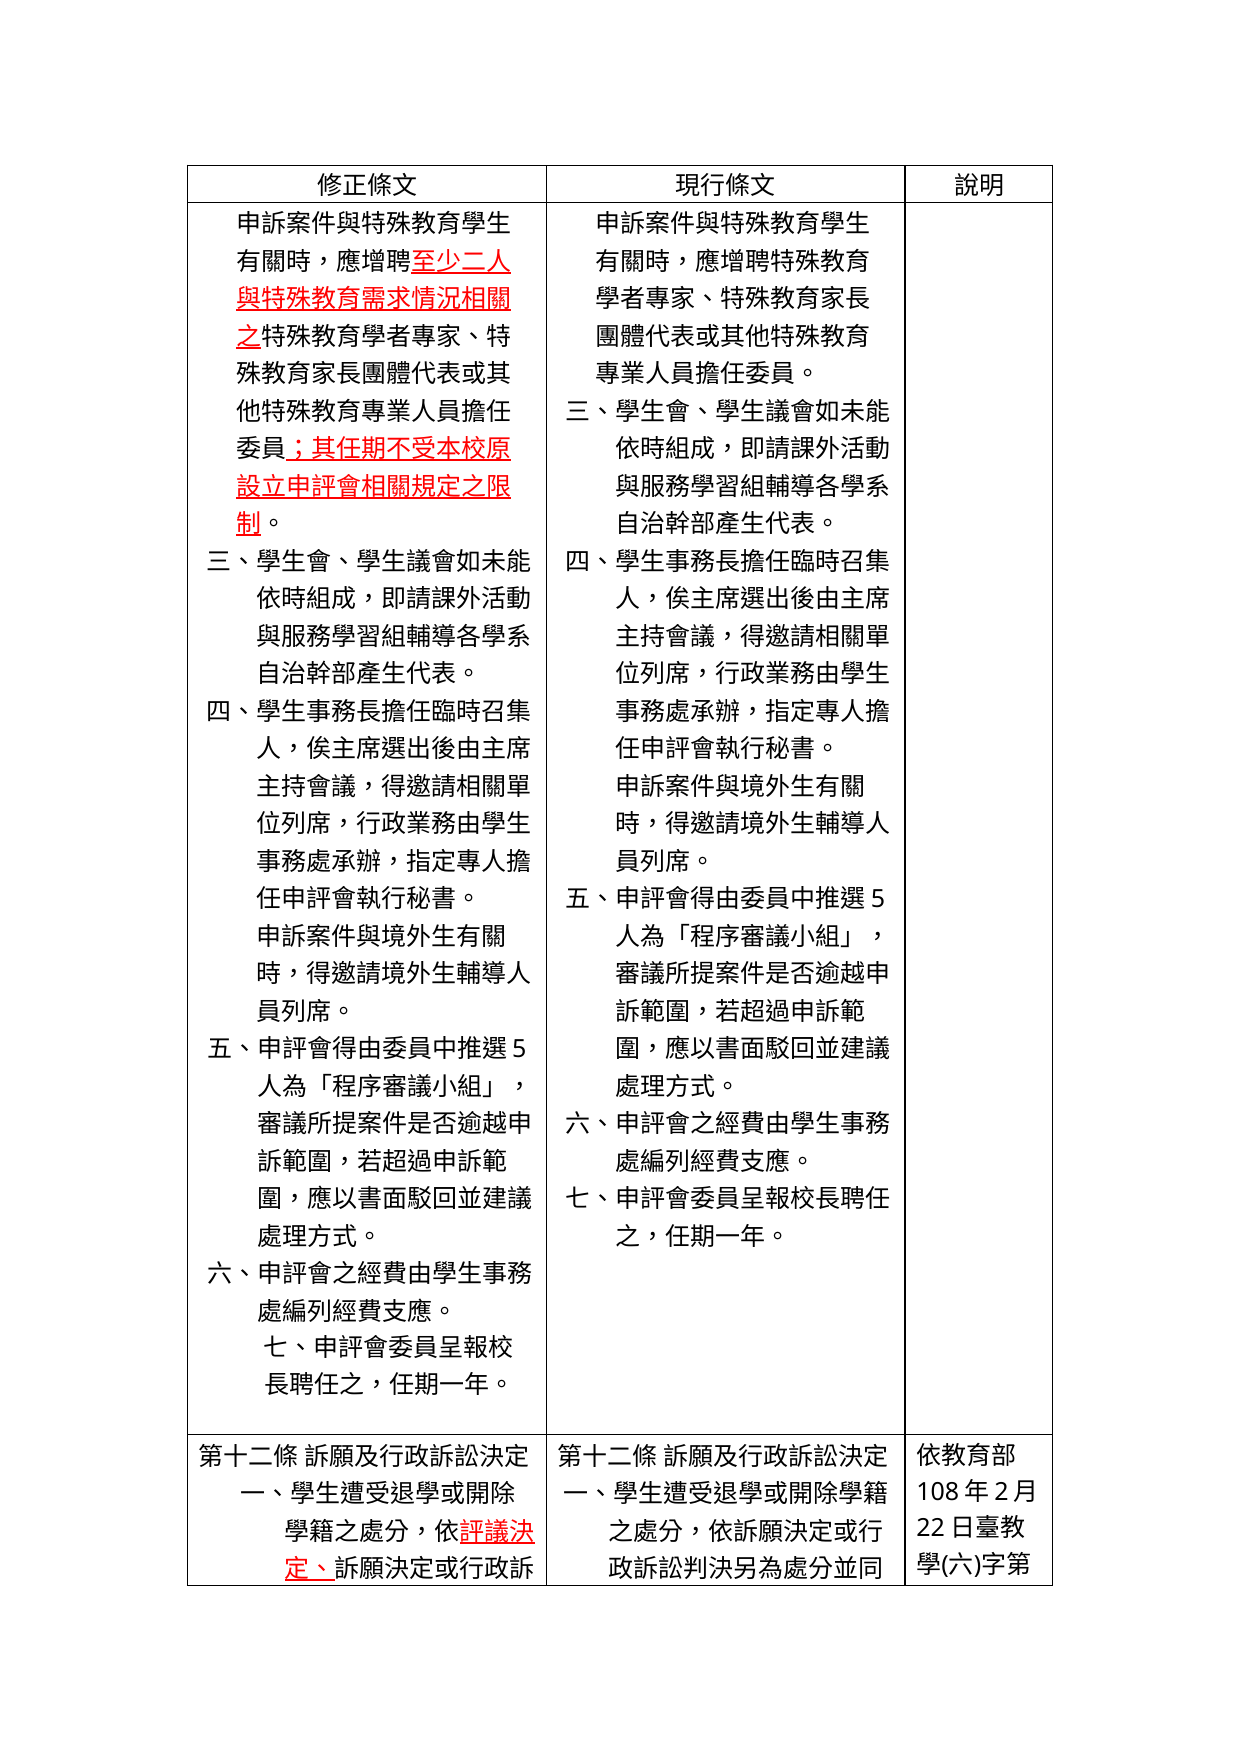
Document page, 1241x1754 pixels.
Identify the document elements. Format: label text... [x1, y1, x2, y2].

table_cell 申訴案件與特殊教育學生有關時，應增聘特殊教育學者專家、特殊教育家長團體代表或其他特殊教育專業人員擔任委員。 三、學生會、學生議會如未能依時組成，即請課外活動與服務學習組輔導各學系自治幹部產生代表。 四、學生事務長擔任臨時召集人，俟主席選出後由主席主持會議，得邀請相關單位列席，行政業務由學生事務處承辦，指定專人擔任申評會執行秘書。 申訴案件與境外生有關時，得邀請境外生輔導人員列席。 五、申評會得由委員中推選5 人為「程序審議小組」，審議所提案件是否逾越申訴範圍，若超過申訴範圍，應以書面駁回並建議處理方式。 六、申評會之經費由學生事務處編列經費支應。 七、申評會委員呈報校長聘任之，任期一年。 [547, 203, 904, 1434]
table_cell 依教育部108年2月22日臺教學(六)字第 [906, 1435, 1052, 1585]
table_cell 第十二條 訴願及行政訴訟決定 一、學生遭受退學或開除學籍之處分，依訴願決定或行政訴訟判決另為處分並同 [547, 1435, 904, 1585]
table_header 修正條文 [188, 166, 546, 202]
table_header 現行條文 [547, 166, 904, 202]
table_cell 申訴案件與特殊教育學生有關時，應增聘至少二人與特殊教育需求情況相關之特殊教育學者專家、特殊教育家長團體代表或其他特殊教育專業人員擔任委員；其任期不受本校原設立申評會相關規定之限制。 三、學生會、學生議會如未能依時組成，即請課外活動與服務學習組輔導各學系自治幹部產生代表。 四、學生事務長擔任臨時召集人，俟主席選出後由主席主持會議，得邀請相關單位列席，行政業務由學生事務處承辦，指定專人擔任申評會執行秘書。 申訴案件與境外生有關時，得邀請境外生輔導人員列席。 五、申評會得由委員中推選5 人為「程序審議小組」，審議所提案件是否逾越申訴範圍，若超過申訴範圍，應以書面駁回並建議處理方式。 六、申評會之經費由學生事務處編列經費支應。 七、申評會委員呈報校長聘任之，任期一年。 [188, 203, 546, 1434]
table_cell 第十二條 訴願及行政訴訟決定 一、學生遭受退學或開除學籍之處分，依評議決定、訴願決定或行政訴 [188, 1435, 546, 1585]
table_cell [906, 203, 1052, 1434]
table_header 說明 [906, 166, 1052, 202]
